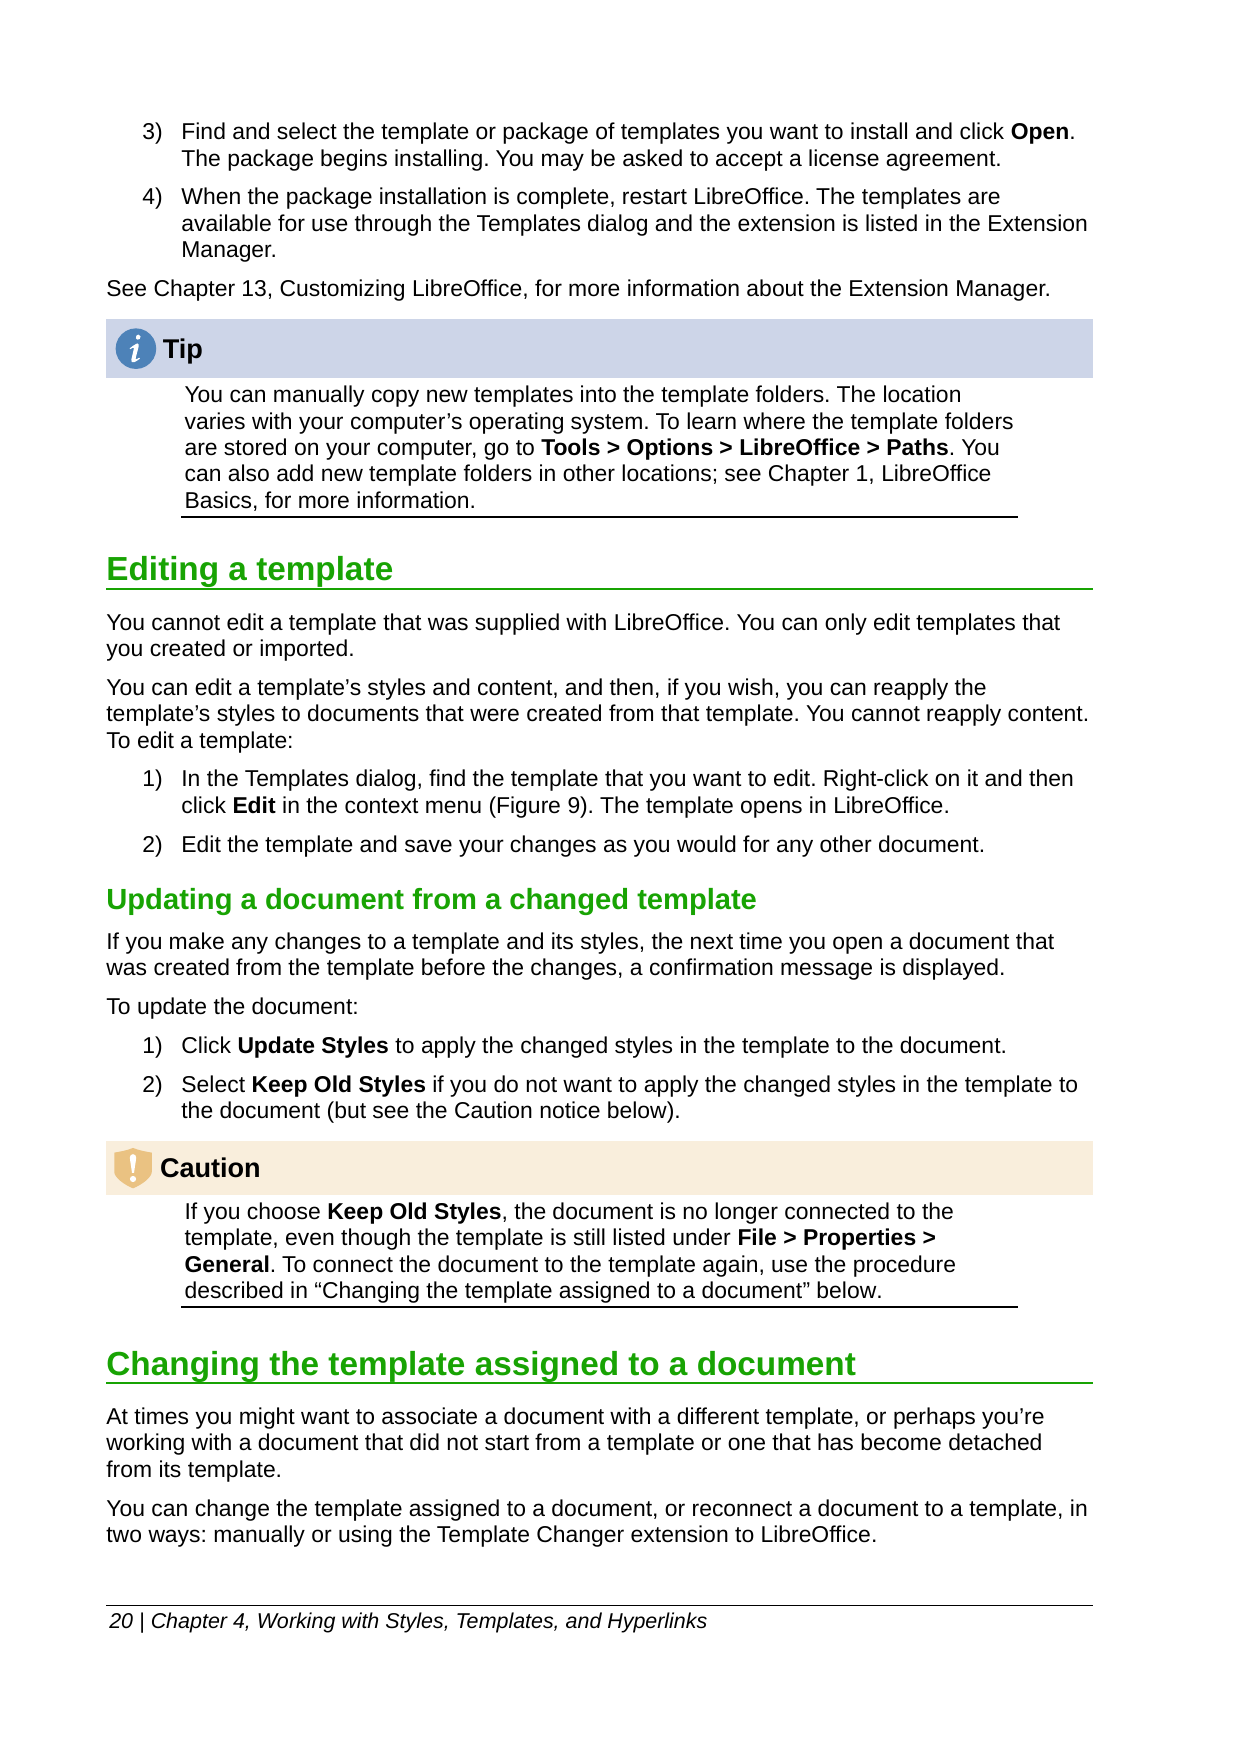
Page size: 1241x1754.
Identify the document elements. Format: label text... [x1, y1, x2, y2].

list Edit the template and save your changes as you would for any other document. [162, 831, 1093, 857]
list Click Update Styles to apply the changed styles in the template to the document. [162, 1032, 1093, 1058]
text See Chapter 13, Customizing LibreOffice, for more information about the Extension Manager. [106, 275, 1093, 301]
subtitle Tip [106, 319, 1093, 378]
list Select Keep Old Styles if you do not want to apply the changed styles in the template to the document (but see the Caution notice below). [162, 1071, 1093, 1124]
list You cannot edit a template that was supplied with LibreOffice. You can only edit templates that you created or imported. [106, 609, 1093, 661]
list In the Templates dialog, find the template that you want to edit. Right-click on it and then click Edit in the context menu (Figure 9). The template opens in LibreOffice. [162, 765, 1093, 818]
subtitle Updating a document from a changed template [106, 882, 1093, 916]
text At times you might want to associate a document with a different template, or perhaps you’re working with a document that did not start from a template or one that has become detached from its template. [106, 1403, 1093, 1482]
subtitle Caution [106, 1141, 1093, 1195]
text You can change the template assigned to a document, or reconnect a document to a template, in two ways: manually or using the Template Changer extension to LibreOffice. [106, 1494, 1093, 1547]
text If you make any changes to a template and its styles, the next time you open a document that was created from the template before the changes, a confirmation message is displayed. [106, 928, 1093, 981]
text You can manually copy new templates into the template folders. The location varies with your computer’s operating system. To learn where the template folders are stored on your computer, go to Tools > Options > LibreOffice > Paths. You can also add new template folders in other locations; see Chapter 1, LibreOffice Basics, for more information. [181, 378, 1018, 516]
list You can edit a template’s styles and content, and then, if you wish, you can reapply the template’s styles to documents that were created from that template. You cannot reapply content. To edit a template: [106, 674, 1093, 753]
text If you choose Keep Old Styles, the document is no longer connected to the template, even though the template is still listed under File > Properties > General. To connect the document to the template again, use the procedure described in “Changing the template assigned to a document” below. [181, 1195, 1018, 1306]
subtitle Changing the template assigned to a document [106, 1344, 1093, 1382]
subtitle Editing a template [106, 549, 1093, 588]
list When the package installation is complete, restart LibreOffice. The templates are available for use through the Templates dialog and the extension is listed in the Extension Manager. [162, 183, 1093, 262]
list Find and select the template or package of templates you want to install and click Open. The package begins installing. You may be asked to accept a license agreement. [162, 118, 1093, 171]
text To update the document: [106, 993, 1093, 1019]
